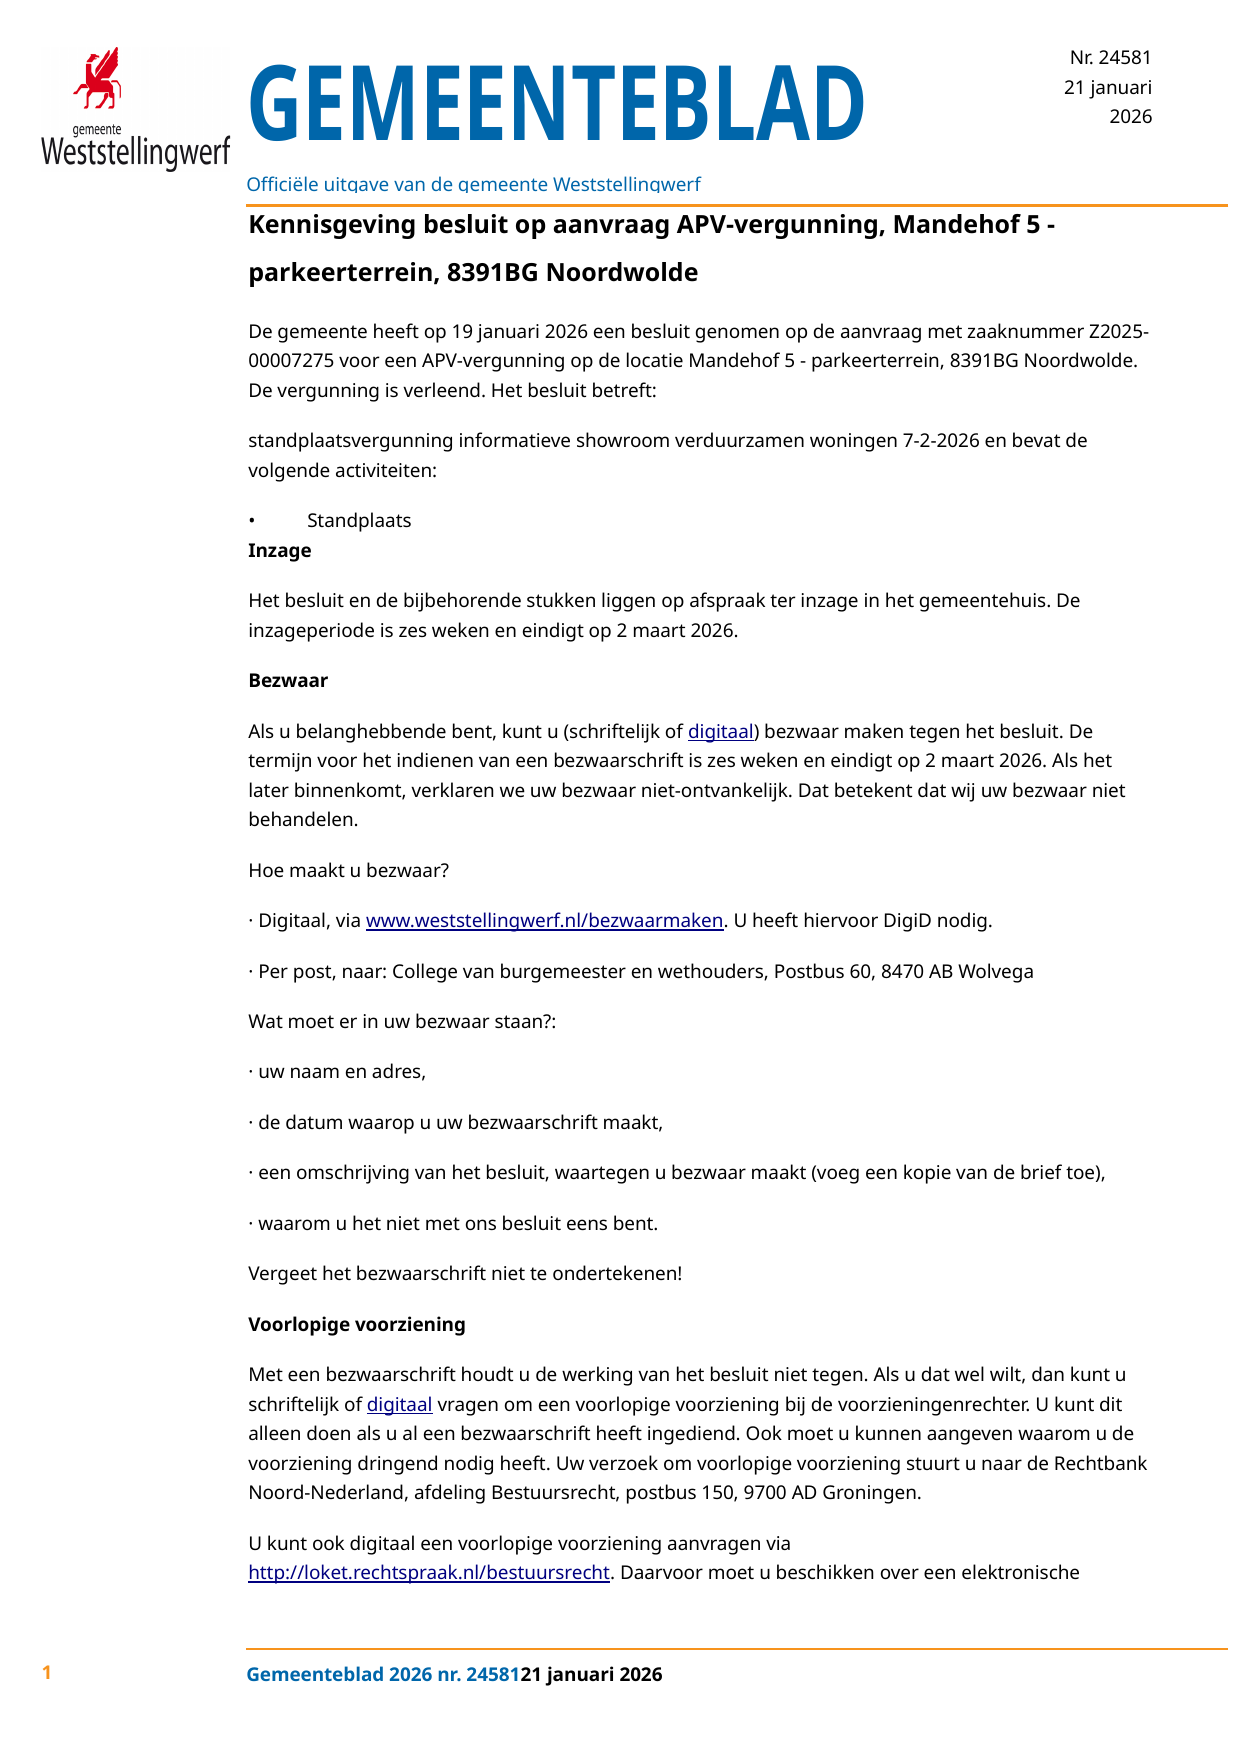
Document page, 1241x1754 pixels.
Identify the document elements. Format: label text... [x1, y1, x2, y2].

picture [41, 47, 231, 172]
text Wat moet er in uw bezwaar staan?: [248, 1008, 1152, 1034]
list Standplaats [248, 507, 1152, 533]
text · een omschrijving van het besluit, waartegen u bezwaar maakt (voeg een kopie van de brief toe), [248, 1159, 1152, 1185]
text Als u belanghebbende bent, kunt u (schriftelijk of digitaal) bezwaar maken tegen het besluit. De termijn voor het indienen van een bezwaarschrift is zes weken en eindigt op 2 maart 2026. Als het later binnenkomt, verklaren we uw bezwaar niet-ontvankelijk. Dat betekent dat wij uw bezwaar niet behandelen. [248, 718, 1152, 832]
text · Per post, naar: College van burgemeester en wethouders, Postbus 60, 8470 AB Wolvega [248, 958, 1152, 984]
text Voorlopige voorziening [248, 1311, 1152, 1337]
text Inzage [248, 537, 1152, 563]
text Bezwaar [248, 667, 1152, 693]
text Het besluit en de bijbehorende stukken liggen op afspraak ter inzage in het gemeentehuis. De inzageperiode is zes weken en eindigt op 2 maart 2026. [248, 587, 1152, 643]
text Vergeet het bezwaarschrift niet te ondertekenen! [248, 1260, 1152, 1286]
text · Digitaal, via www.weststellingwerf.nl/bezwaarmaken. U heeft hiervoor DigiD nodig. [248, 907, 1152, 933]
text Hoe maakt u bezwaar? [248, 857, 1152, 883]
text Kennisgeving besluit op aanvraag APV-vergunning, Mandehof 5 - parkeerterrein, 8391BG Noordwolde [248, 207, 1152, 288]
text U kunt ook digitaal een voorlopige voorziening aanvragen via http://loket.rechtspraak.nl/bestuursrecht. Daarvoor moet u beschikken over een elektronische [248, 1530, 1152, 1585]
text · uw naam en adres, [248, 1059, 1152, 1084]
text · de datum waarop u uw bezwaarschrift maakt, [248, 1109, 1152, 1135]
text De gemeente heeft op 19 januari 2026 een besluit genomen op de aanvraag met zaaknummer Z2025-00007275 voor een APV-vergunning op de locatie Mandehof 5 - parkeerterrein, 8391BG Noordwolde. De vergunning is verleend. Het besluit betreft: [248, 318, 1152, 403]
text · waarom u het niet met ons besluit eens bent. [248, 1210, 1152, 1236]
text standplaatsvergunning informatieve showroom verduurzamen woningen 7-2-2026 en bevat de volgende activiteiten: [248, 427, 1152, 483]
text Met een bezwaarschrift houdt u de werking van het besluit niet tegen. Als u dat wel wilt, dan kunt u schriftelijk of digitaal vragen om een voorlopige voorziening bij de voorzieningenrechter. U kunt dit alleen doen als u al een bezwaarschrift heeft ingediend. Ook moet u kunnen aangeven waarom u de voorziening dringend nodig heeft. Uw verzoek om voorlopige voorziening stuurt u naar de Rechtbank Noord-Nederland, afdeling Bestuursrecht, postbus 150, 9700 AD Groningen. [248, 1361, 1152, 1505]
